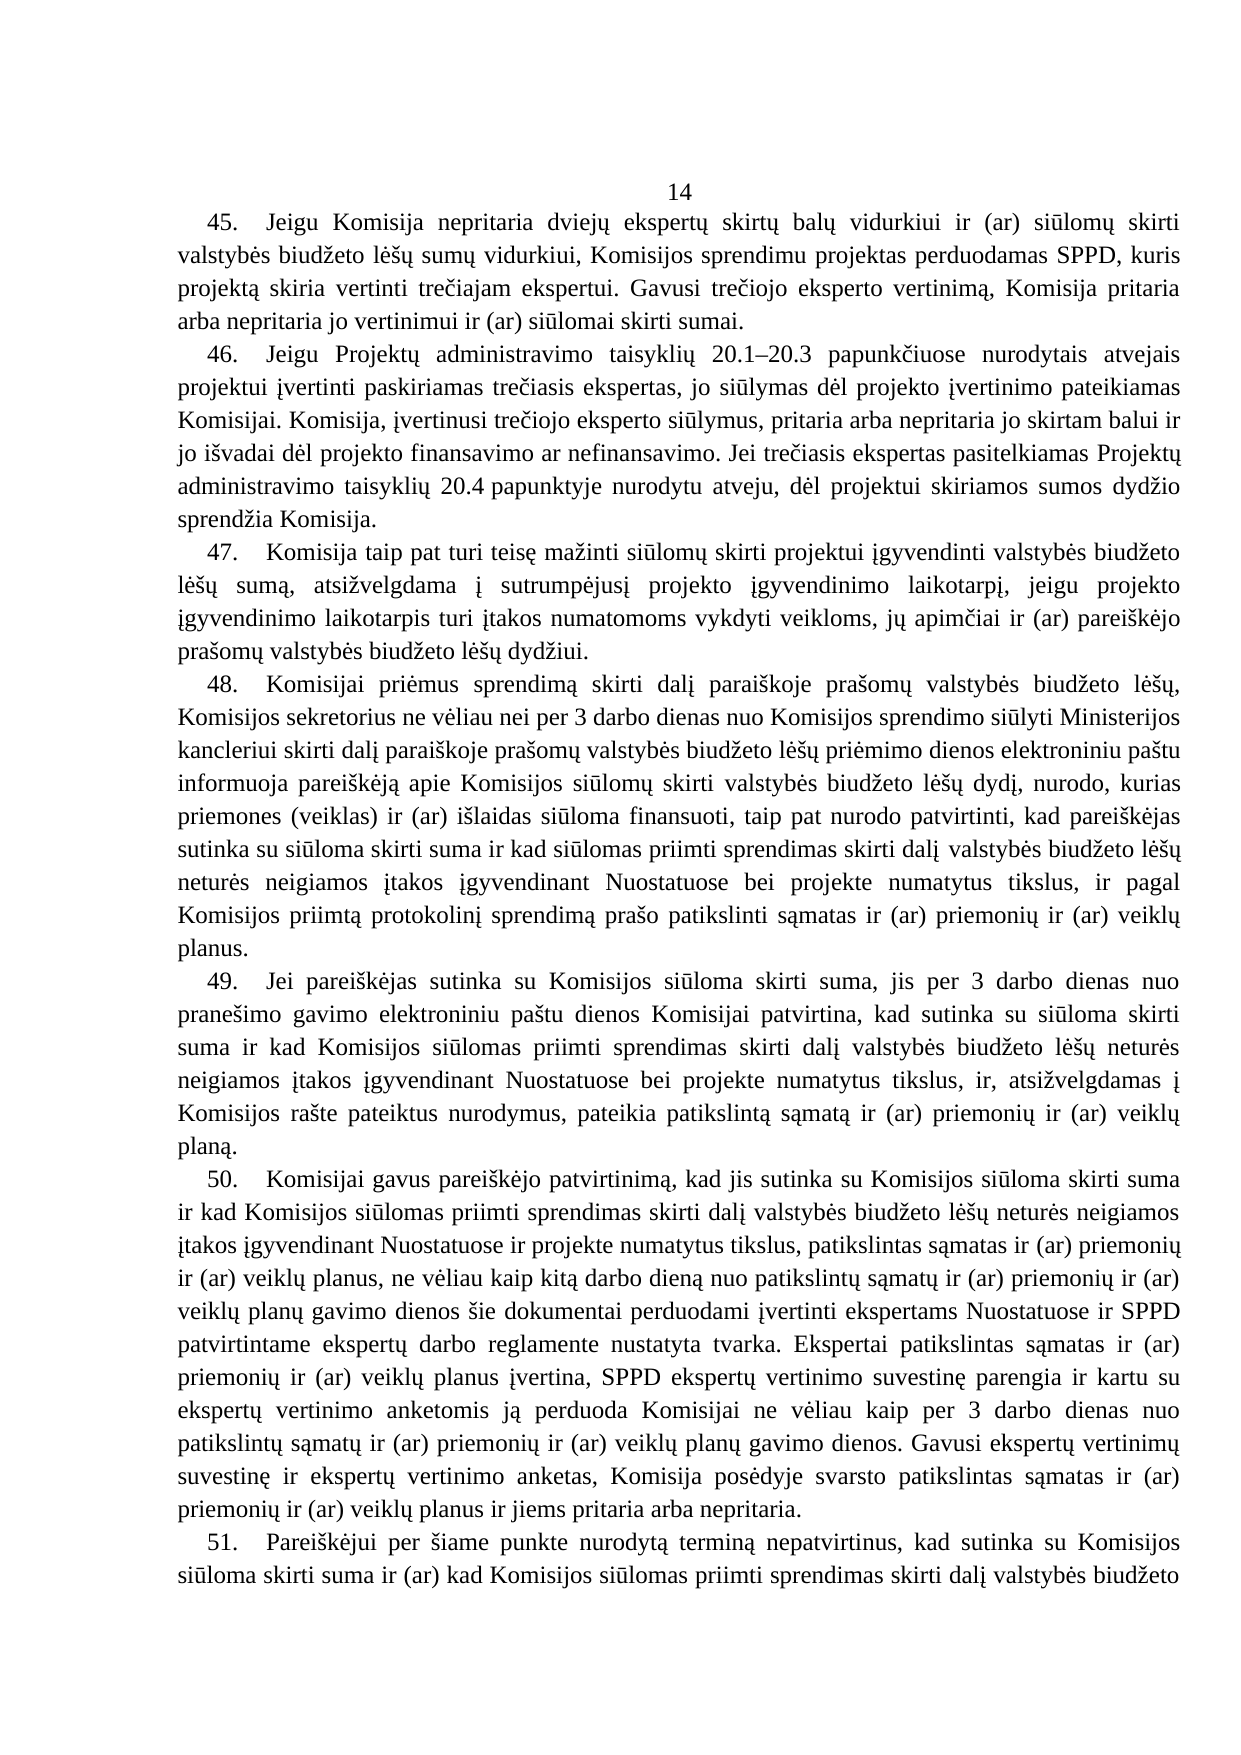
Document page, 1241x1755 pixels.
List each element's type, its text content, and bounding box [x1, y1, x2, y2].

text 49. Jei pareiškėjas sutinka su Komisijos siūloma skirti suma, jis per 3 darbo dienas nuo pranešimo gavimo elektroniniu paštu dienos Komisijai patvirtina, kad sutinka su siūloma skirti suma ir kad Komisijos siūlomas priimti sprendimas skirti dalį valstybės biudžeto lėšų neturės neigiamos įtakos įgyvendinant Nuostatuose bei projekte numatytus tikslus, ir, atsižvelgdamas į Komisijos rašte pateiktus nurodymus, pateikia patikslintą sąmatą ir (ar) priemonių ir (ar) veiklų planą. [177, 966, 1181, 1160]
text 48. Komisijai priėmus sprendimą skirti dalį paraiškoje prašomų valstybės biudžeto lėšų, Komisijos sekretorius ne vėliau nei per 3 darbo dienas nuo Komisijos sprendimo siūlyti Ministerijos kancleriui skirti dalį paraiškoje prašomų valstybės biudžeto lėšų priėmimo dienos elektroniniu paštu informuoja pareiškėją apie Komisijos siūlomų skirti valstybės biudžeto lėšų dydį, nurodo, kurias priemones (veiklas) ir (ar) išlaidas siūloma finansuoti, taip pat nurodo patvirtinti, kad pareiškėjas sutinka su siūloma skirti suma ir kad siūlomas priimti sprendimas skirti dalį valstybės biudžeto lėšų neturės neigiamos įtakos įgyvendinant Nuostatuose bei projekte numatytus tikslus, ir pagal Komisijos priimtą protokolinį sprendimą prašo patikslinti sąmatas ir (ar) priemonių ir (ar) veiklų planus. [177, 669, 1181, 962]
text 50. Komisijai gavus pareiškėjo patvirtinimą, kad jis sutinka su Komisijos siūloma skirti suma ir kad Komisijos siūlomas priimti sprendimas skirti dalį valstybės biudžeto lėšų neturės neigiamos įtakos įgyvendinant Nuostatuose ir projekte numatytus tikslus, patikslintas sąmatas ir (ar) priemonių ir (ar) veiklų planus, ne vėliau kaip kitą darbo dieną nuo patikslintų sąmatų ir (ar) priemonių ir (ar) veiklų planų gavimo dienos šie dokumentai perduodami įvertinti ekspertams Nuostatuose ir SPPD patvirtintame ekspertų darbo reglamente nustatyta tvarka. Ekspertai patikslintas sąmatas ir (ar) priemonių ir (ar) veiklų planus įvertina, SPPD ekspertų vertinimo suvestinę parengia ir kartu su ekspertų vertinimo anketomis ją perduoda Komisijai ne vėliau kaip per 3 darbo dienas nuo patikslintų sąmatų ir (ar) priemonių ir (ar) veiklų planų gavimo dienos. Gavusi ekspertų vertinimų suvestinę ir ekspertų vertinimo anketas, Komisija posėdyje svarsto patikslintas sąmatas ir (ar) priemonių ir (ar) veiklų planus ir jiems pritaria arba nepritaria. [177, 1164, 1181, 1523]
text 47. Komisija taip pat turi teisę mažinti siūlomų skirti projektui įgyvendinti valstybės biudžeto lėšų sumą, atsižvelgdama į sutrumpėjusį projekto įgyvendinimo laikotarpį, jeigu projekto įgyvendinimo laikotarpis turi įtakos numatomoms vykdyti veikloms, jų apimčiai ir (ar) pareiškėjo prašomų valstybės biudžeto lėšų dydžiui. [177, 537, 1181, 665]
text 46. Jeigu Projektų administravimo taisyklių 20.1–20.3 papunkčiuose nurodytais atvejais projektui įvertinti paskiriamas trečiasis ekspertas, jo siūlymas dėl projekto įvertinimo pateikiamas Komisijai. Komisija, įvertinusi trečiojo eksperto siūlymus, pritaria arba nepritaria jo skirtam balui ir jo išvadai dėl projekto finansavimo ar nefinansavimo. Jei trečiasis ekspertas pasitelkiamas Projektų administravimo taisyklių 20.4 papunktyje nurodytu atveju, dėl projektui skiriamos sumos dydžio sprendžia Komisija. [177, 339, 1181, 533]
text 51. Pareiškėjui per šiame punkte nurodytą terminą nepatvirtinus, kad sutinka su Komisijos siūloma skirti suma ir (ar) kad Komisijos siūlomas priimti sprendimas skirti dalį valstybės biudžeto [177, 1527, 1181, 1589]
text 45. Jeigu Komisija nepritaria dviejų ekspertų skirtų balų vidurkiui ir (ar) siūlomų skirti valstybės biudžeto lėšų sumų vidurkiui, Komisijos sprendimu projektas perduodamas SPPD, kuris projektą skiria vertinti trečiajam ekspertui. Gavusi trečiojo eksperto vertinimą, Komisija pritaria arba nepritaria jo vertinimui ir (ar) siūlomai skirti sumai. [177, 207, 1181, 334]
